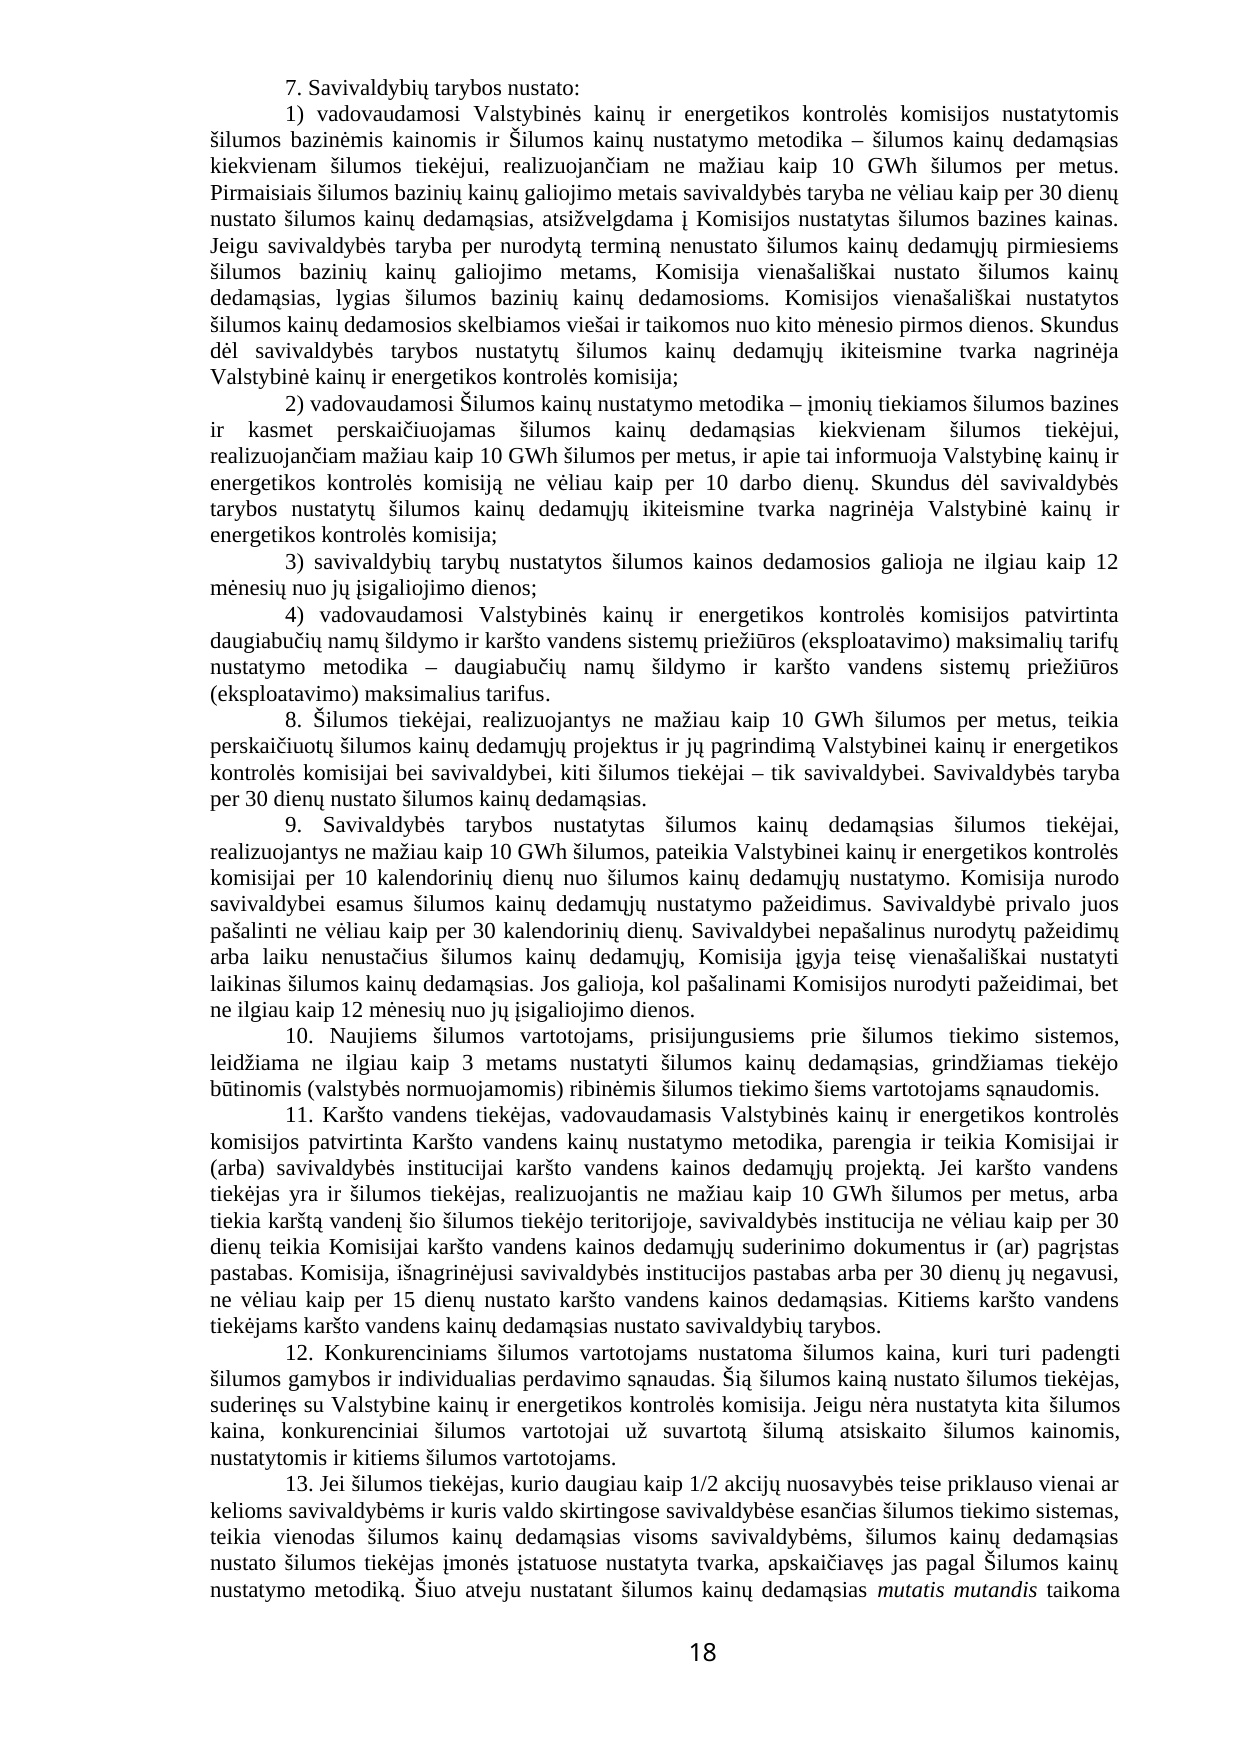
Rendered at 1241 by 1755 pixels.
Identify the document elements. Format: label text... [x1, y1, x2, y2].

text 3) savivaldybių tarybų nustatytos šilumos kainos dedamosios galioja ne ilgiau kaip 12 mėnesių nuo jų įsigaliojimo dienos; [210, 548, 1120, 601]
text 2) vadovaudamosi Šilumos kainų nustatymo metodika – įmonių tiekiamos šilumos bazines ir kasmet perskaičiuojamas šilumos kainų dedamąsias kiekvienam šilumos tiekėjui, realizuojančiam mažiau kaip 10 GWh šilumos per metus, ir apie tai informuoja Valstybinę kainų ir energetikos kontrolės komisiją ne vėliau kaip per 10 darbo dienų. Skundus dėl savivaldybės tarybos nustatytų šilumos kainų dedamųjų ikiteismine tvarka nagrinėja Valstybinė kainų ir energetikos kontrolės komisija; [210, 390, 1120, 548]
text 4) vadovaudamosi Valstybinės kainų ir energetikos kontrolės komisijos patvirtinta daugiabučių namų šildymo ir karšto vandens sistemų priežiūros (eksploatavimo) maksimalių tarifų nustatymo metodika – daugiabučių namų šildymo ir karšto vandens sistemų priežiūros (eksploatavimo) maksimalius tarifus. [210, 601, 1120, 706]
text 1) vadovaudamosi Valstybinės kainų ir energetikos kontrolės komisijos nustatytomis šilumos bazinėmis kainomis ir Šilumos kainų nustatymo metodika – šilumos kainų dedamąsias kiekvienam šilumos tiekėjui, realizuojančiam ne mažiau kaip 10 GWh šilumos per metus. Pirmaisiais šilumos bazinių kainų galiojimo metais savivaldybės taryba ne vėliau kaip per 30 dienų nustato šilumos kainų dedamąsias, atsižvelgdama į Komisijos nustatytas šilumos bazines kainas. Jeigu savivaldybės taryba per nurodytą terminą nenustato šilumos kainų dedamųjų pirmiesiems šilumos bazinių kainų galiojimo metams, Komisija vienašališkai nustato šilumos kainų dedamąsias, lygias šilumos bazinių kainų dedamosioms. Komisijos vienašališkai nustatytos šilumos kainų dedamosios skelbiamos viešai ir taikomos nuo kito mėnesio pirmos dienos. Skundus dėl savivaldybės tarybos nustatytų šilumos kainų dedamųjų ikiteismine tvarka nagrinėja Valstybinė kainų ir energetikos kontrolės komisija; [210, 100, 1120, 390]
text 7. Savivaldybių tarybos nustato: [210, 73, 1120, 100]
text 8. Šilumos tiekėjai, realizuojantys ne mažiau kaip 10 GWh šilumos per metus, teikia perskaičiuotų šilumos kainų dedamųjų projektus ir jų pagrindimą Valstybinei kainų ir energetikos kontrolės komisijai bei savivaldybei, kiti šilumos tiekėjai – tik savivaldybei. Savivaldybės taryba per 30 dienų nustato šilumos kainų dedamąsias. [210, 706, 1120, 811]
text 12. Konkurenciniams šilumos vartotojams nustatoma šilumos kaina, kuri turi padengti šilumos gamybos ir individualias perdavimo sąnaudas. Šią šilumos kainą nustato šilumos tiekėjas, suderinęs su Valstybine kainų ir energetikos kontrolės komisija. Jeigu nėra nustatyta kita šilumos kaina, konkurenciniai šilumos vartotojai už suvartotą šilumą atsiskaito šilumos kainomis, nustatytomis ir kitiems šilumos vartotojams. [210, 1338, 1120, 1470]
text 13. Jei šilumos tiekėjas, kurio daugiau kaip 1/2 akcijų nuosavybės teise priklauso vienai ar kelioms savivaldybėms ir kuris valdo skirtingose savivaldybėse esančias šilumos tiekimo sistemas, teikia vienodas šilumos kainų dedamąsias visoms savivaldybėms, šilumos kainų dedamąsias nustato šilumos tiekėjas įmonės įstatuose nustatyta tvarka, apskaičiavęs jas pagal Šilumos kainų nustatymo metodiką. Šiuo atveju nustatant šilumos kainų dedamąsias mutatis mutandis taikoma [210, 1470, 1120, 1602]
text 10. Naujiems šilumos vartotojams, prisijungusiems prie šilumos tiekimo sistemos, leidžiama ne ilgiau kaip 3 metams nustatyti šilumos kainų dedamąsias, grindžiamas tiekėjo būtinomis (valstybės normuojamomis) ribinėmis šilumos tiekimo šiems vartotojams sąnaudomis. [210, 1022, 1120, 1101]
text 9. Savivaldybės tarybos nustatytas šilumos kainų dedamąsias šilumos tiekėjai, realizuojantys ne mažiau kaip 10 GWh šilumos, pateikia Valstybinei kainų ir energetikos kontrolės komisijai per 10 kalendorinių dienų nuo šilumos kainų dedamųjų nustatymo. Komisija nurodo savivaldybei esamus šilumos kainų dedamųjų nustatymo pažeidimus. Savivaldybė privalo juos pašalinti ne vėliau kaip per 30 kalendorinių dienų. Savivaldybei nepašalinus nurodytų pažeidimų arba laiku nenustačius šilumos kainų dedamųjų, Komisija įgyja teisę vienašališkai nustatyti laikinas šilumos kainų dedamąsias. Jos galioja, kol pašalinami Komisijos nurodyti pažeidimai, bet ne ilgiau kaip 12 mėnesių nuo jų įsigaliojimo dienos. [210, 811, 1120, 1022]
text 11. Karšto vandens tiekėjas, vadovaudamasis Valstybinės kainų ir energetikos kontrolės komisijos patvirtinta Karšto vandens kainų nustatymo metodika, parengia ir teikia Komisijai ir (arba) savivaldybės institucijai karšto vandens kainos dedamųjų projektą. Jei karšto vandens tiekėjas yra ir šilumos tiekėjas, realizuojantis ne mažiau kaip 10 GWh šilumos per metus, arba tiekia karštą vandenį šio šilumos tiekėjo teritorijoje, savivaldybės institucija ne vėliau kaip per 30 dienų teikia Komisijai karšto vandens kainos dedamųjų suderinimo dokumentus ir (ar) pagrįstas pastabas. Komisija, išnagrinėjusi savivaldybės institucijos pastabas arba per 30 dienų jų negavusi, ne vėliau kaip per 15 dienų nustato karšto vandens kainos dedamąsias. Kitiems karšto vandens tiekėjams karšto vandens kainų dedamąsias nustato savivaldybių tarybos. [210, 1101, 1120, 1338]
